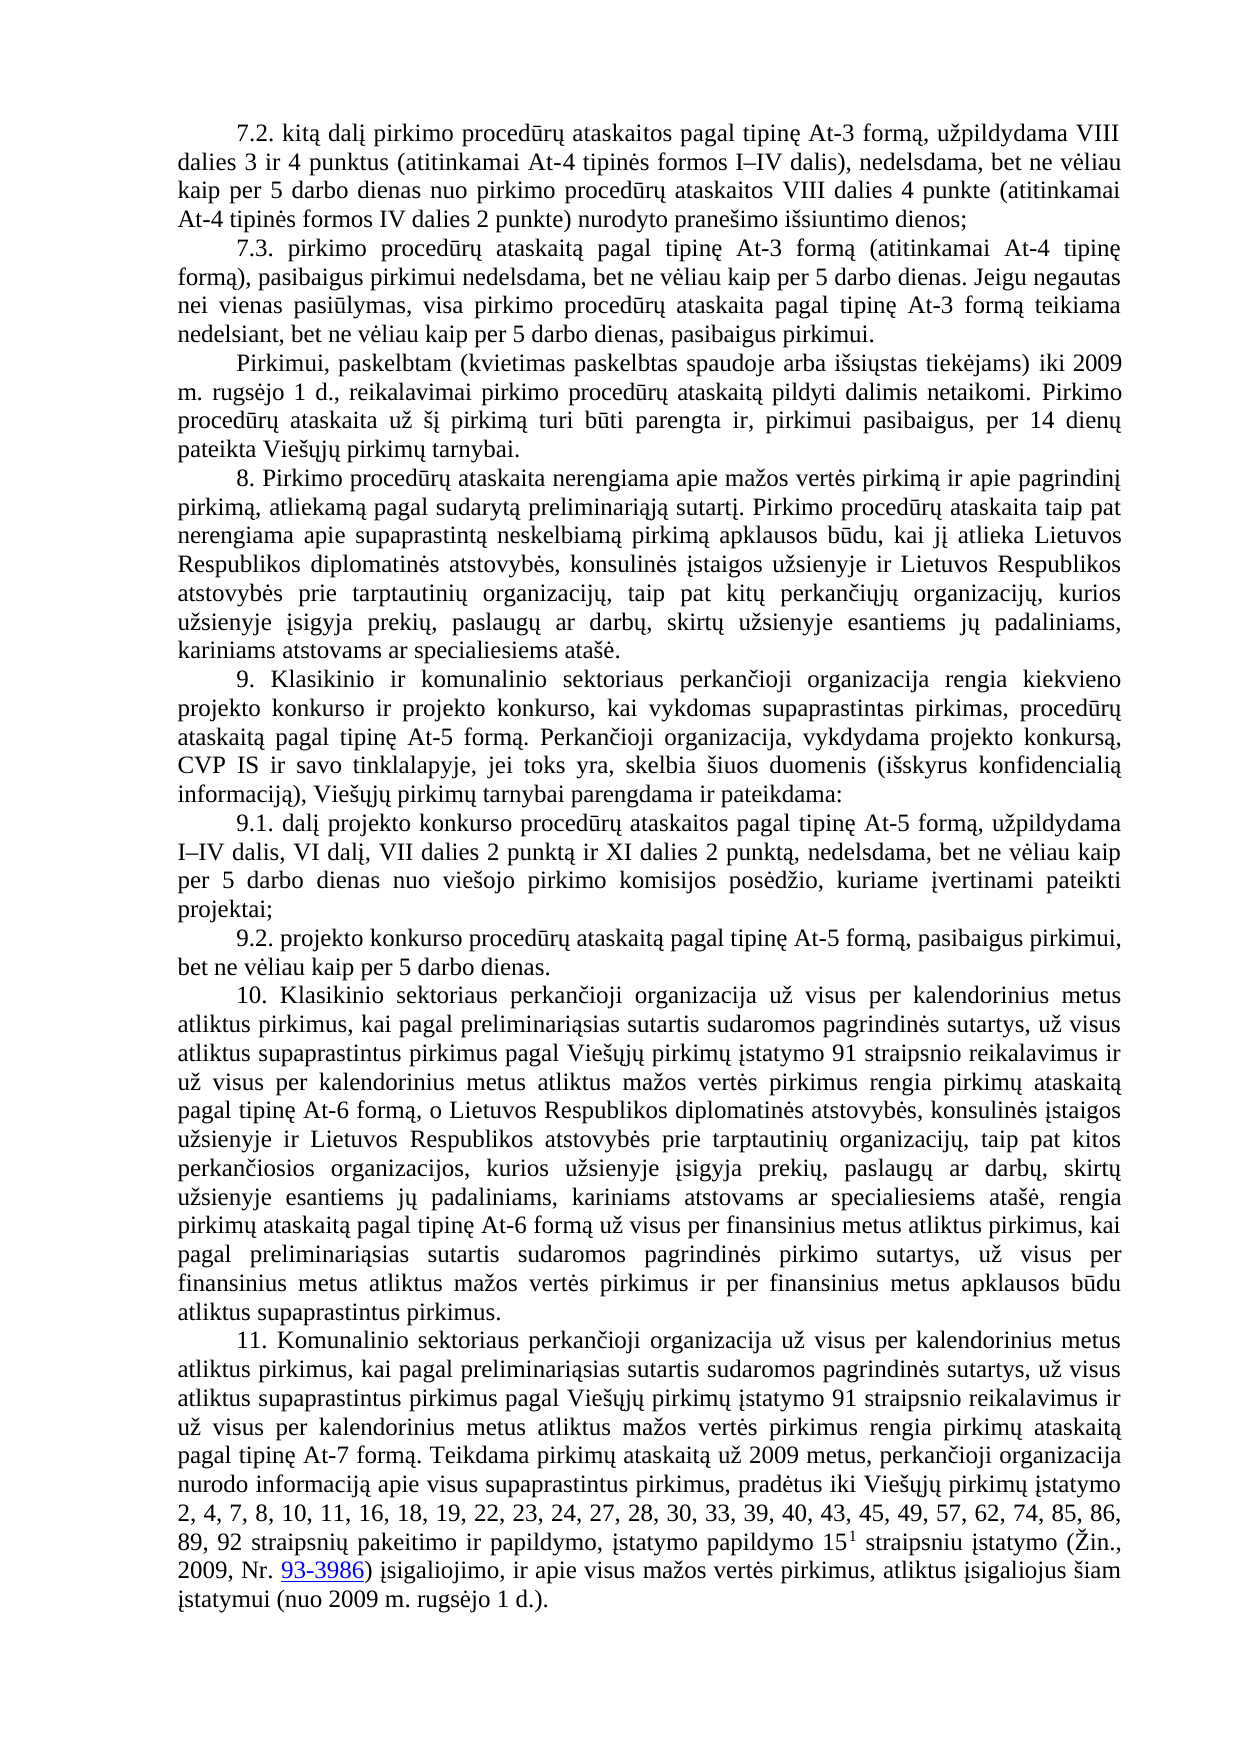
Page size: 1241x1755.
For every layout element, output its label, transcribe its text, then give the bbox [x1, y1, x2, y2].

text 7.3. pirkimo procedūrų ataskaitą pagal tipinę At-3 formą (atitinkamai At-4 tipinę formą), pasibaigus pirkimui nedelsdama, bet ne vėliau kaip per 5 darbo dienas. Jeigu negautas nei vienas pasiūlymas, visa pirkimo procedūrų ataskaita pagal tipinę At-3 formą teikiama nedelsiant, bet ne vėliau kaip per 5 darbo dienas, pasibaigus pirkimui. [177, 233, 1122, 348]
text 10. Klasikinio sektoriaus perkančioji organizacija už visus per kalendorinius metus atliktus pirkimus, kai pagal preliminariąsias sutartis sudaromos pagrindinės sutartys, už visus atliktus supaprastintus pirkimus pagal Viešųjų pirkimų įstatymo 91 straipsnio reikalavimus ir už visus per kalendorinius metus atliktus mažos vertės pirkimus rengia pirkimų ataskaitą pagal tipinę At-6 formą, o Lietuvos Respublikos diplomatinės atstovybės, konsulinės įstaigos užsienyje ir Lietuvos Respublikos atstovybės prie tarptautinių organizacijų, taip pat kitos perkančiosios organizacijos, kurios užsienyje įsigyja prekių, paslaugų ar darbų, skirtų užsienyje esantiems jų padaliniams, kariniams atstovams ar specialiesiems atašė, rengia pirkimų ataskaitą pagal tipinę At-6 formą už visus per finansinius metus atliktus pirkimus, kai pagal preliminariąsias sutartis sudaromos pagrindinės pirkimo sutartys, už visus per finansinius metus atliktus mažos vertės pirkimus ir per finansinius metus apklausos būdu atliktus supaprastintus pirkimus. [177, 981, 1122, 1326]
text 9.1. dalį projekto konkurso procedūrų ataskaitos pagal tipinę At-5 formą, užpildydama I–IV dalis, VI dalį, VII dalies 2 punktą ir XI dalies 2 punktą, nedelsdama, bet ne vėliau kaip per 5 darbo dienas nuo viešojo pirkimo komisijos posėdžio, kuriame įvertinami pateikti projektai; [177, 808, 1122, 923]
text 8. Pirkimo procedūrų ataskaita nerengiama apie mažos vertės pirkimą ir apie pagrindinį pirkimą, atliekamą pagal sudarytą preliminariąją sutartį. Pirkimo procedūrų ataskaita taip pat nerengiama apie supaprastintą neskelbiamą pirkimą apklausos būdu, kai jį atlieka Lietuvos Respublikos diplomatinės atstovybės, konsulinės įstaigos užsienyje ir Lietuvos Respublikos atstovybės prie tarptautinių organizacijų, taip pat kitų perkančiųjų organizacijų, kurios užsienyje įsigyja prekių, paslaugų ar darbų, skirtų užsienyje esantiems jų padaliniams, kariniams atstovams ar specialiesiems atašė. [177, 463, 1122, 664]
text 11. Komunalinio sektoriaus perkančioji organizacija už visus per kalendorinius metus atliktus pirkimus, kai pagal preliminariąsias sutartis sudaromos pagrindinės sutartys, už visus atliktus supaprastintus pirkimus pagal Viešųjų pirkimų įstatymo 91 straipsnio reikalavimus ir už visus per kalendorinius metus atliktus mažos vertės pirkimus rengia pirkimų ataskaitą pagal tipinę At-7 formą. Teikdama pirkimų ataskaitą už 2009 metus, perkančioji organizacija nurodo informaciją apie visus supaprastintus pirkimus, pradėtus iki Viešųjų pirkimų įstatymo 2, 4, 7, 8, 10, 11, 16, 18, 19, 22, 23, 24, 27, 28, 30, 33, 39, 40, 43, 45, 49, 57, 62, 74, 85, 86, 89, 92 straipsnių pakeitimo ir papildymo, įstatymo papildymo 151 straipsniu įstatymo (Žin., 2009, Nr. 93-3986) įsigaliojimo, ir apie visus mažos vertės pirkimus, atliktus įsigaliojus šiam įstatymui (nuo 2009 m. rugsėjo 1 d.). [177, 1326, 1122, 1613]
text 7.2. kitą dalį pirkimo procedūrų ataskaitos pagal tipinę At-3 formą, užpildydama VIII dalies 3 ir 4 punktus (atitinkamai At-4 tipinės formos I–IV dalis), nedelsdama, bet ne vėliau kaip per 5 darbo dienas nuo pirkimo procedūrų ataskaitos VIII dalies 4 punkte (atitinkamai At-4 tipinės formos IV dalies 2 punkte) nurodyto pranešimo išsiuntimo dienos; [177, 118, 1122, 233]
text 9.2. projekto konkurso procedūrų ataskaitą pagal tipinę At-5 formą, pasibaigus pirkimui, bet ne vėliau kaip per 5 darbo dienas. [177, 923, 1122, 981]
text Pirkimui, paskelbtam (kvietimas paskelbtas spaudoje arba išsiųstas tiekėjams) iki 2009 m. rugsėjo 1 d., reikalavimai pirkimo procedūrų ataskaitą pildyti dalimis netaikomi. Pirkimo procedūrų ataskaita už šį pirkimą turi būti parengta ir, pirkimui pasibaigus, per 14 dienų pateikta Viešųjų pirkimų tarnybai. [177, 348, 1122, 463]
text 9. Klasikinio ir komunalinio sektoriaus perkančioji organizacija rengia kiekvieno projekto konkurso ir projekto konkurso, kai vykdomas supaprastintas pirkimas, procedūrų ataskaitą pagal tipinę At-5 formą. Perkančioji organizacija, vykdydama projekto konkursą, CVP IS ir savo tinklalapyje, jei toks yra, skelbia šiuos duomenis (išskyrus konfidencialią informaciją), Viešųjų pirkimų tarnybai parengdama ir pateikdama: [177, 664, 1122, 808]
